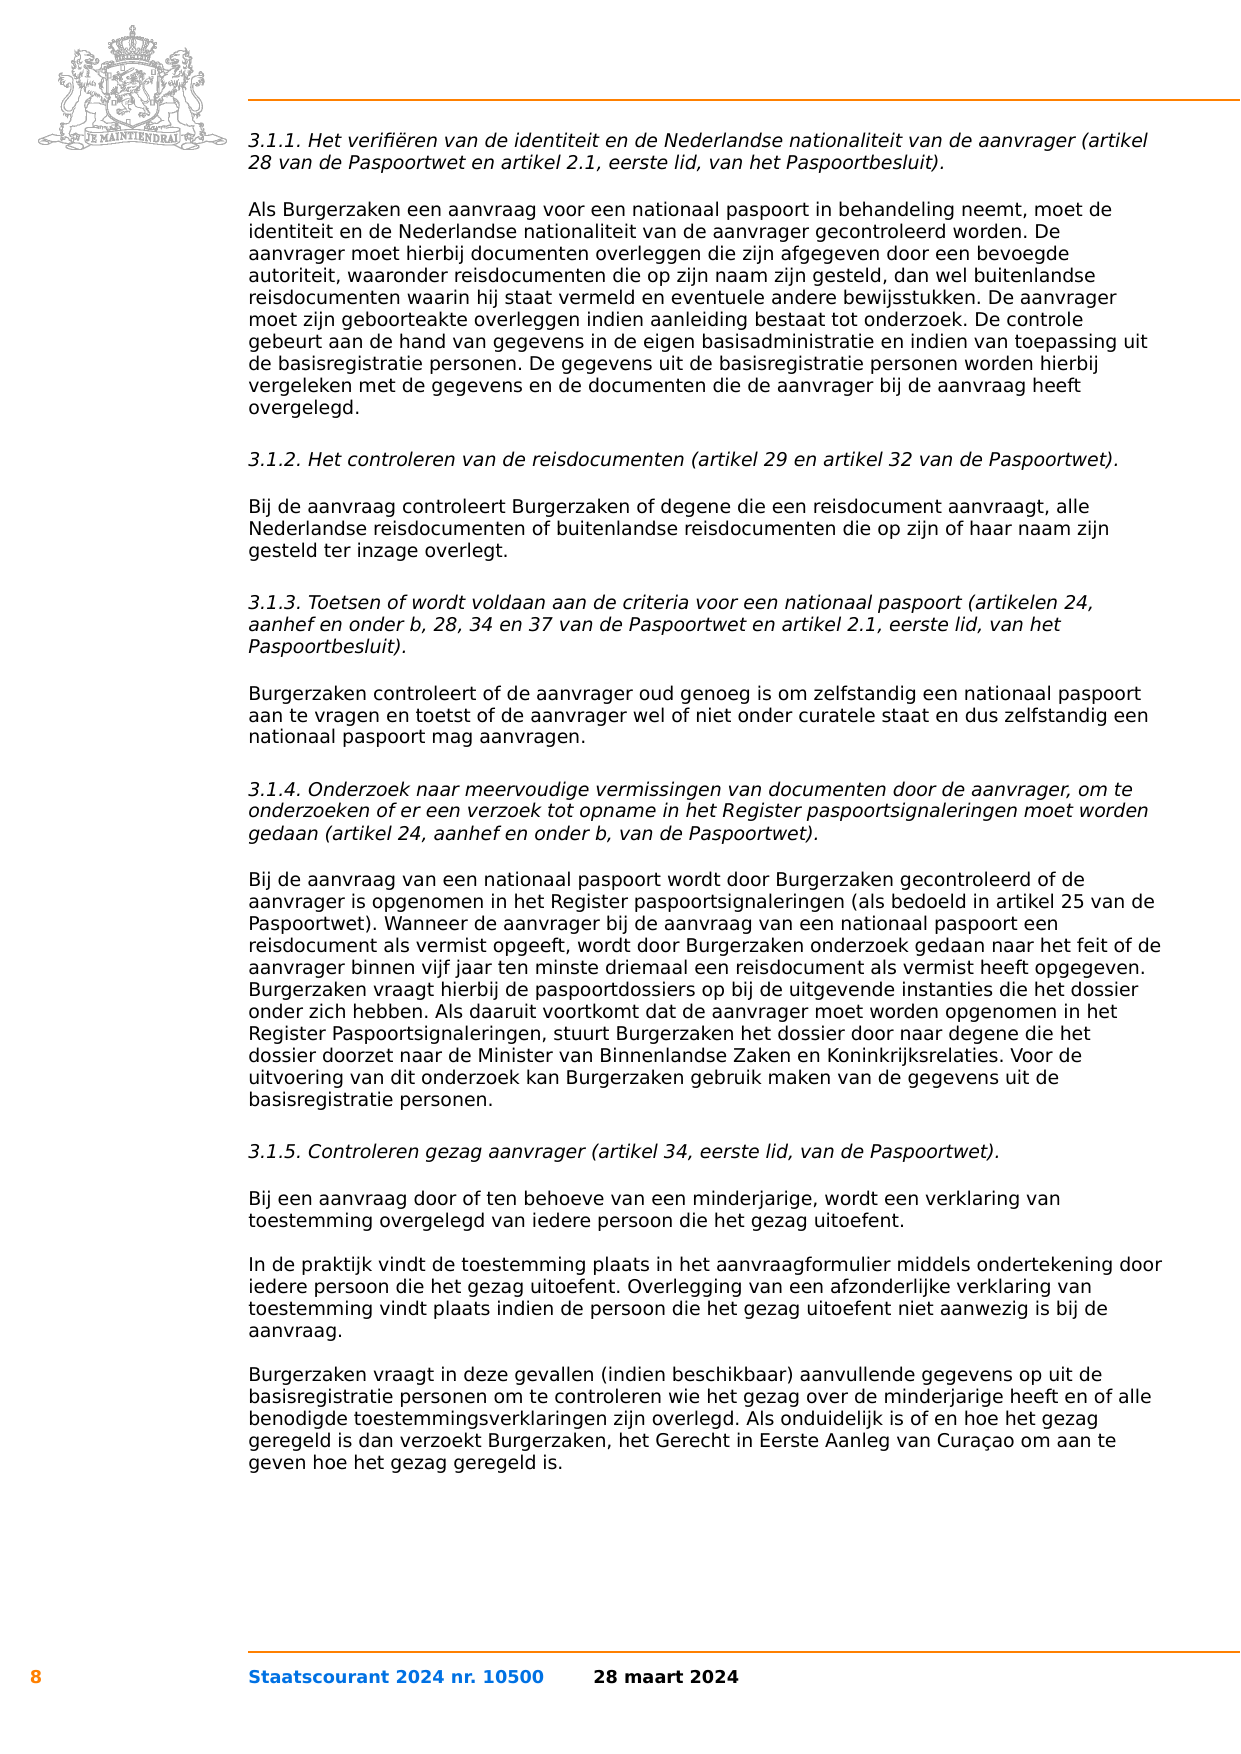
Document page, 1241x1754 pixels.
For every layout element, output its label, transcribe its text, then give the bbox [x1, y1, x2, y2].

text Burgerzaken vraagt in deze gevallen (indien beschikbaar) aanvullende gegevens op uit de basisregistratie personen om te controleren wie het gezag over de minderjarige heeft en of alle benodigde toestemmingsverklaringen zijn overlegd. Als onduidelijk is of en hoe het gezag geregeld is dan verzoekt Burgerzaken, het Gerecht in Eerste Aanleg van Curaçao om aan te geven hoe het gezag geregeld is. [248, 1364, 1163, 1474]
text Bij de aanvraag controleert Burgerzaken of degene die een reisdocument aanvraagt, alle Nederlandse reisdocumenten of buitenlandse reisdocumenten die op zijn of haar naam zijn gesteld ter inzage overlegt. [248, 496, 1163, 562]
text In de praktijk vindt de toestemming plaats in het aanvraagformulier middels ondertekening door iedere persoon die het gezag uitoefent. Overlegging van een afzonderlijke verklaring van toestemming vindt plaats indien de persoon die het gezag uitoefent niet aanwezig is bij de aanvraag. [248, 1254, 1163, 1342]
text Bij de aanvraag van een nationaal paspoort wordt door Burgerzaken gecontroleerd of de aanvrager is opgenomen in het Register paspoortsignaleringen (als bedoeld in artikel 25 van de Paspoortwet). Wanneer de aanvrager bij de aanvraag van een nationaal paspoort een reisdocument als vermist opgeeft, wordt door Burgerzaken onderzoek gedaan naar het feit of de aanvrager binnen vijf jaar ten minste driemaal een reisdocument als vermist heeft opgegeven. Burgerzaken vraagt hierbij de paspoortdossiers op bij de uitgevende instanties die het dossier onder zich hebben. Als daaruit voortkomt dat de aanvrager moet worden opgenomen in het Register Paspoortsignaleringen, stuurt Burgerzaken het dossier door naar degene die het dossier doorzet naar de Minister van Binnenlandse Zaken en Koninkrijksrelaties. Voor de uitvoering van dit onderzoek kan Burgerzaken gebruik maken van de gegevens uit de basisregistratie personen. [248, 869, 1163, 1111]
subtitle 3.1.2. Het controleren van de reisdocumenten (artikel 29 en artikel 32 van de Paspoortwet). [248, 449, 1163, 471]
text Burgerzaken controleert of de aanvrager oud genoeg is om zelfstandig een nationaal paspoort aan te vragen en toetst of de aanvrager wel of niet onder curatele staat en dus zelfstandig een nationaal paspoort mag aanvragen. [248, 682, 1163, 748]
text Als Burgerzaken een aanvraag voor een nationaal paspoort in behandeling neemt, moet de identiteit en de Nederlandse nationaliteit van de aanvrager gecontroleerd worden. De aanvrager moet hierbij documenten overleggen die zijn afgegeven door een bevoegde autoriteit, waaronder reisdocumenten die op zijn naam zijn gesteld, dan wel buitenlandse reisdocumenten waarin hij staat vermeld en eventuele andere bewijsstukken. De aanvrager moet zijn geboorteakte overleggen indien aanleiding bestaat tot onderzoek. De controle gebeurt aan de hand van gegevens in de eigen basisadministratie en indien van toepassing uit de basisregistratie personen. De gegevens uit de basisregistratie personen worden hierbij vergeleken met de gegevens en de documenten die de aanvrager bij de aanvraag heeft overgelegd. [248, 199, 1163, 419]
subtitle 3.1.1. Het verifiëren van de identiteit en de Nederlandse nationaliteit van de aanvrager (artikel 28 van de Paspoortwet en artikel 2.1, eerste lid, van het Paspoortbesluit). [248, 130, 1163, 174]
picture [38, 25, 227, 150]
subtitle 3.1.4. Onderzoek naar meervoudige vermissingen van documenten door de aanvrager, om te onderzoeken of er een verzoek tot opname in het Register paspoortsignaleringen moet worden gedaan (artikel 24, aanhef en onder b, van de Paspoortwet). [248, 778, 1163, 844]
subtitle 3.1.3. Toetsen of wordt voldaan aan de criteria voor een nationaal paspoort (artikelen 24, aanhef en onder b, 28, 34 en 37 van de Paspoortwet en artikel 2.1, eerste lid, van het Paspoortbesluit). [248, 592, 1163, 657]
text Bij een aanvraag door of ten behoeve van een minderjarige, wordt een verklaring van toestemming overgelegd van iedere persoon die het gezag uitoefent. [248, 1188, 1163, 1232]
subtitle 3.1.5. Controleren gezag aanvrager (artikel 34, eerste lid, van de Paspoortwet). [248, 1141, 1163, 1163]
